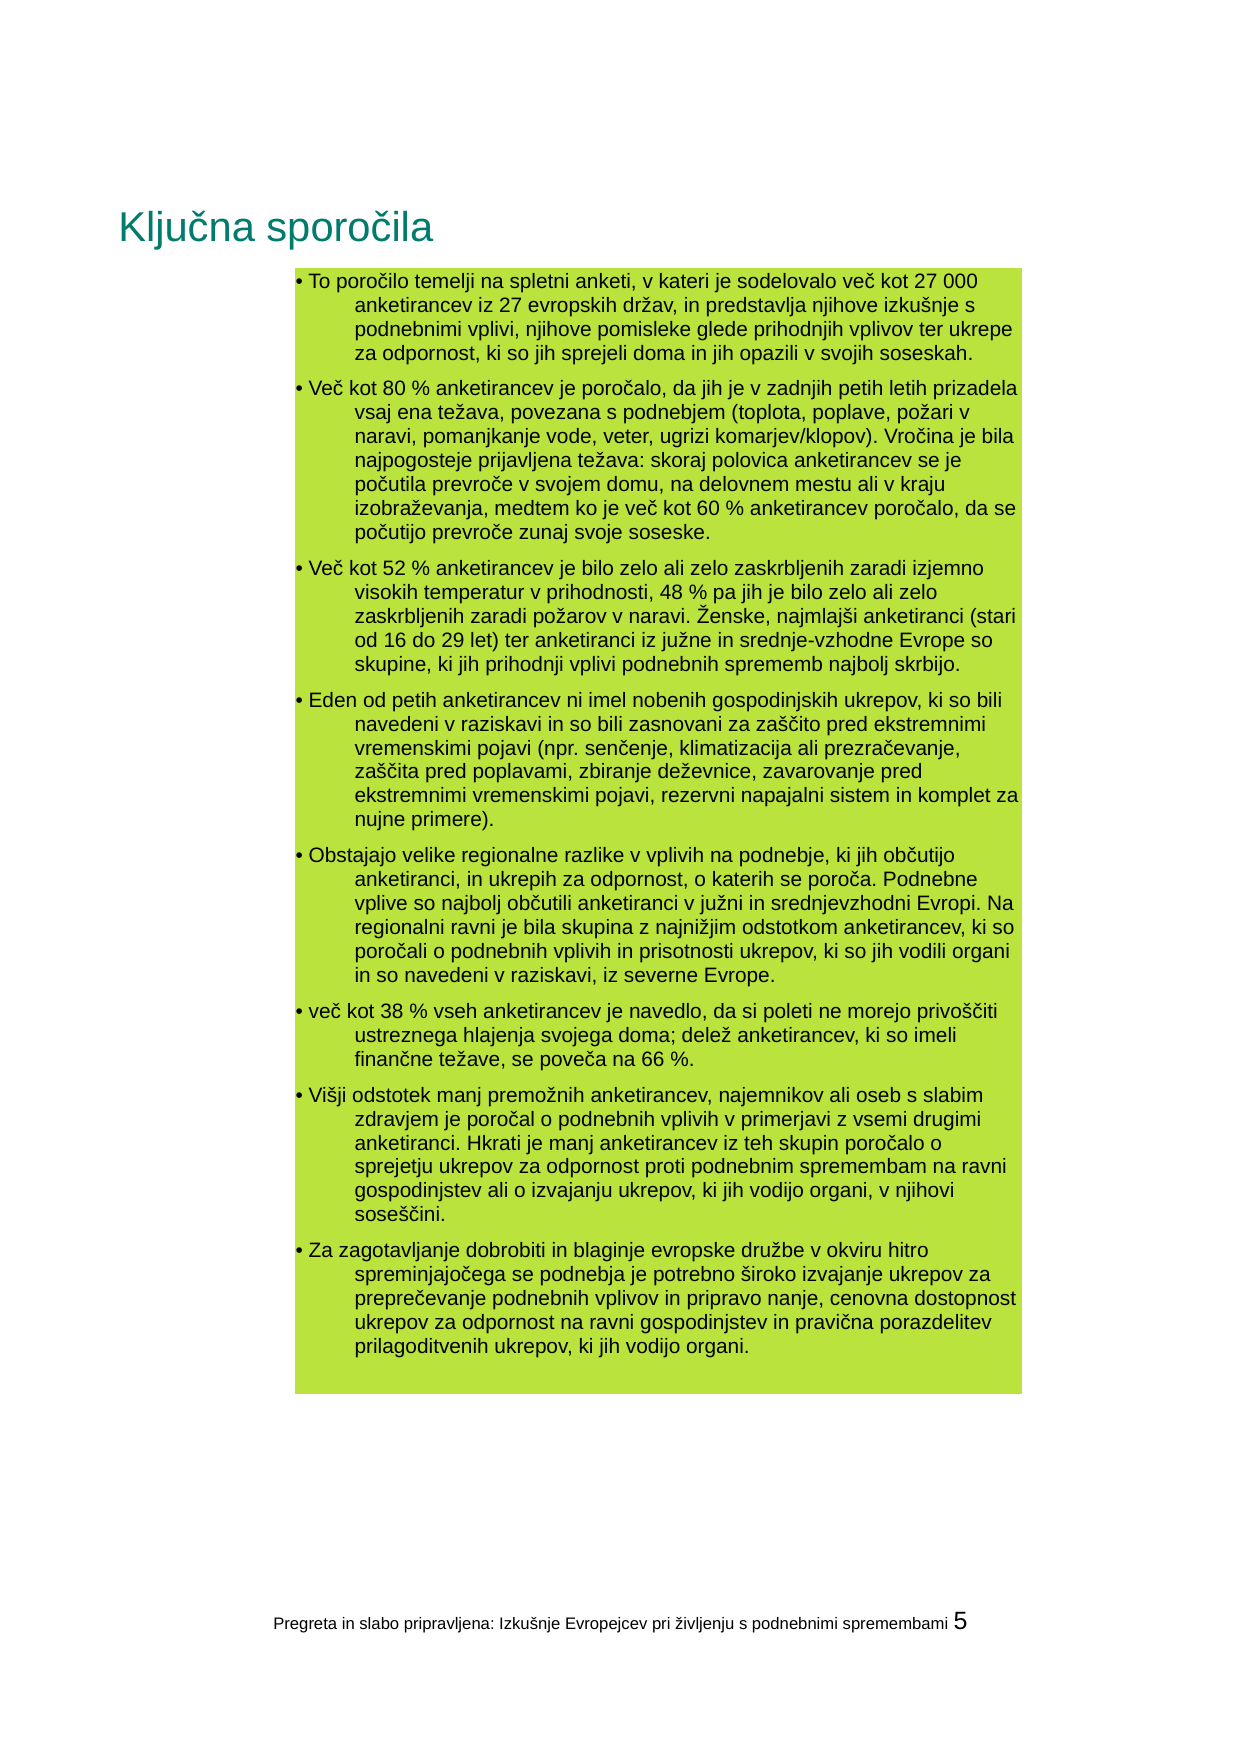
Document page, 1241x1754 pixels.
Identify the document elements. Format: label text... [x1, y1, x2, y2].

text • Obstajajo velike regionalne razlike v vplivih na podnebje, ki jih občutijo anketiranci, in ukrepih za odpornost, o katerih se poroča. Podnebne vplive so najbolj občutili anketiranci v južni in srednjevzhodni Evropi. Na regionalni ravni je bila skupina z najnižjim odstotkom anketirancev, ki so poročali o podnebnih vplivih in prisotnosti ukrepov, ki so jih vodili organi in so navedeni v raziskavi, iz severne Evrope. [295, 843, 1022, 987]
text • Več kot 52 % anketirancev je bilo zelo ali zelo zaskrbljenih zaradi izjemno visokih temperatur v prihodnosti, 48 % pa jih je bilo zelo ali zelo zaskrbljenih zaradi požarov v naravi. Ženske, najmlajši anketiranci (stari od 16 do 29 let) ter anketiranci iz južne in srednje-vzhodne Evrope so skupine, ki jih prihodnji vplivi podnebnih sprememb najbolj skrbijo. [295, 556, 1022, 676]
text • To poročilo temelji na spletni anketi, v kateri je sodelovalo več kot 27 000 anketirancev iz 27 evropskih držav, in predstavlja njihove izkušnje s podnebnimi vplivi, njihove pomisleke glede prihodnjih vplivov ter ukrepe za odpornost, ki so jih sprejeli doma in jih opazili v svojih soseskah. [295, 268, 1022, 364]
text • Eden od petih anketirancev ni imel nobenih gospodinjskih ukrepov, ki so bili navedeni v raziskavi in so bili zasnovani za zaščito pred ekstremnimi vremenskimi pojavi (npr. senčenje, klimatizacija ali prezračevanje, zaščita pred poplavami, zbiranje deževnice, zavarovanje pred ekstremnimi vremenskimi pojavi, rezervni napajalni sistem in komplet za nujne primere). [295, 687, 1022, 831]
text • Višji odstotek manj premožnih anketirancev, najemnikov ali oseb s slabim zdravjem je poročal o podnebnih vplivih v primerjavi z vsemi drugimi anketiranci. Hkrati je manj anketirancev iz teh skupin poročalo o sprejetju ukrepov za odpornost proti podnebnim spremembam na ravni gospodinjstev ali o izvajanju ukrepov, ki jih vodijo organi, v njihovi soseščini. [295, 1082, 1022, 1226]
subtitle Ključna sporočila [118, 202, 1122, 250]
text • več kot 38 % vseh anketirancev je navedlo, da si poleti ne morejo privoščiti ustreznega hlajenja svojega doma; delež anketirancev, ki so imeli finančne težave, se poveča na 66 %. [295, 999, 1022, 1071]
text • Za zagotavljanje dobrobiti in blaginje evropske družbe v okviru hitro spreminjajočega se podnebja je potrebno široko izvajanje ukrepov za preprečevanje podnebnih vplivov in pripravo nanje, cenovna dostopnost ukrepov za odpornost na ravni gospodinjstev in pravična porazdelitev prilagoditvenih ukrepov, ki jih vodijo organi. [295, 1238, 1022, 1358]
text • Več kot 80 % anketirancev je poročalo, da jih je v zadnjih petih letih prizadela vsaj ena težava, povezana s podnebjem (toplota, poplave, požari v naravi, pomanjkanje vode, veter, ugrizi komarjev/klopov). Vročina je bila najpogosteje prijavljena težava: skoraj polovica anketirancev se je počutila prevroče v svojem domu, na delovnem mestu ali v kraju izobraževanja, medtem ko je več kot 60 % anketirancev poročalo, da se počutijo prevroče zunaj svoje soseske. [295, 376, 1022, 544]
